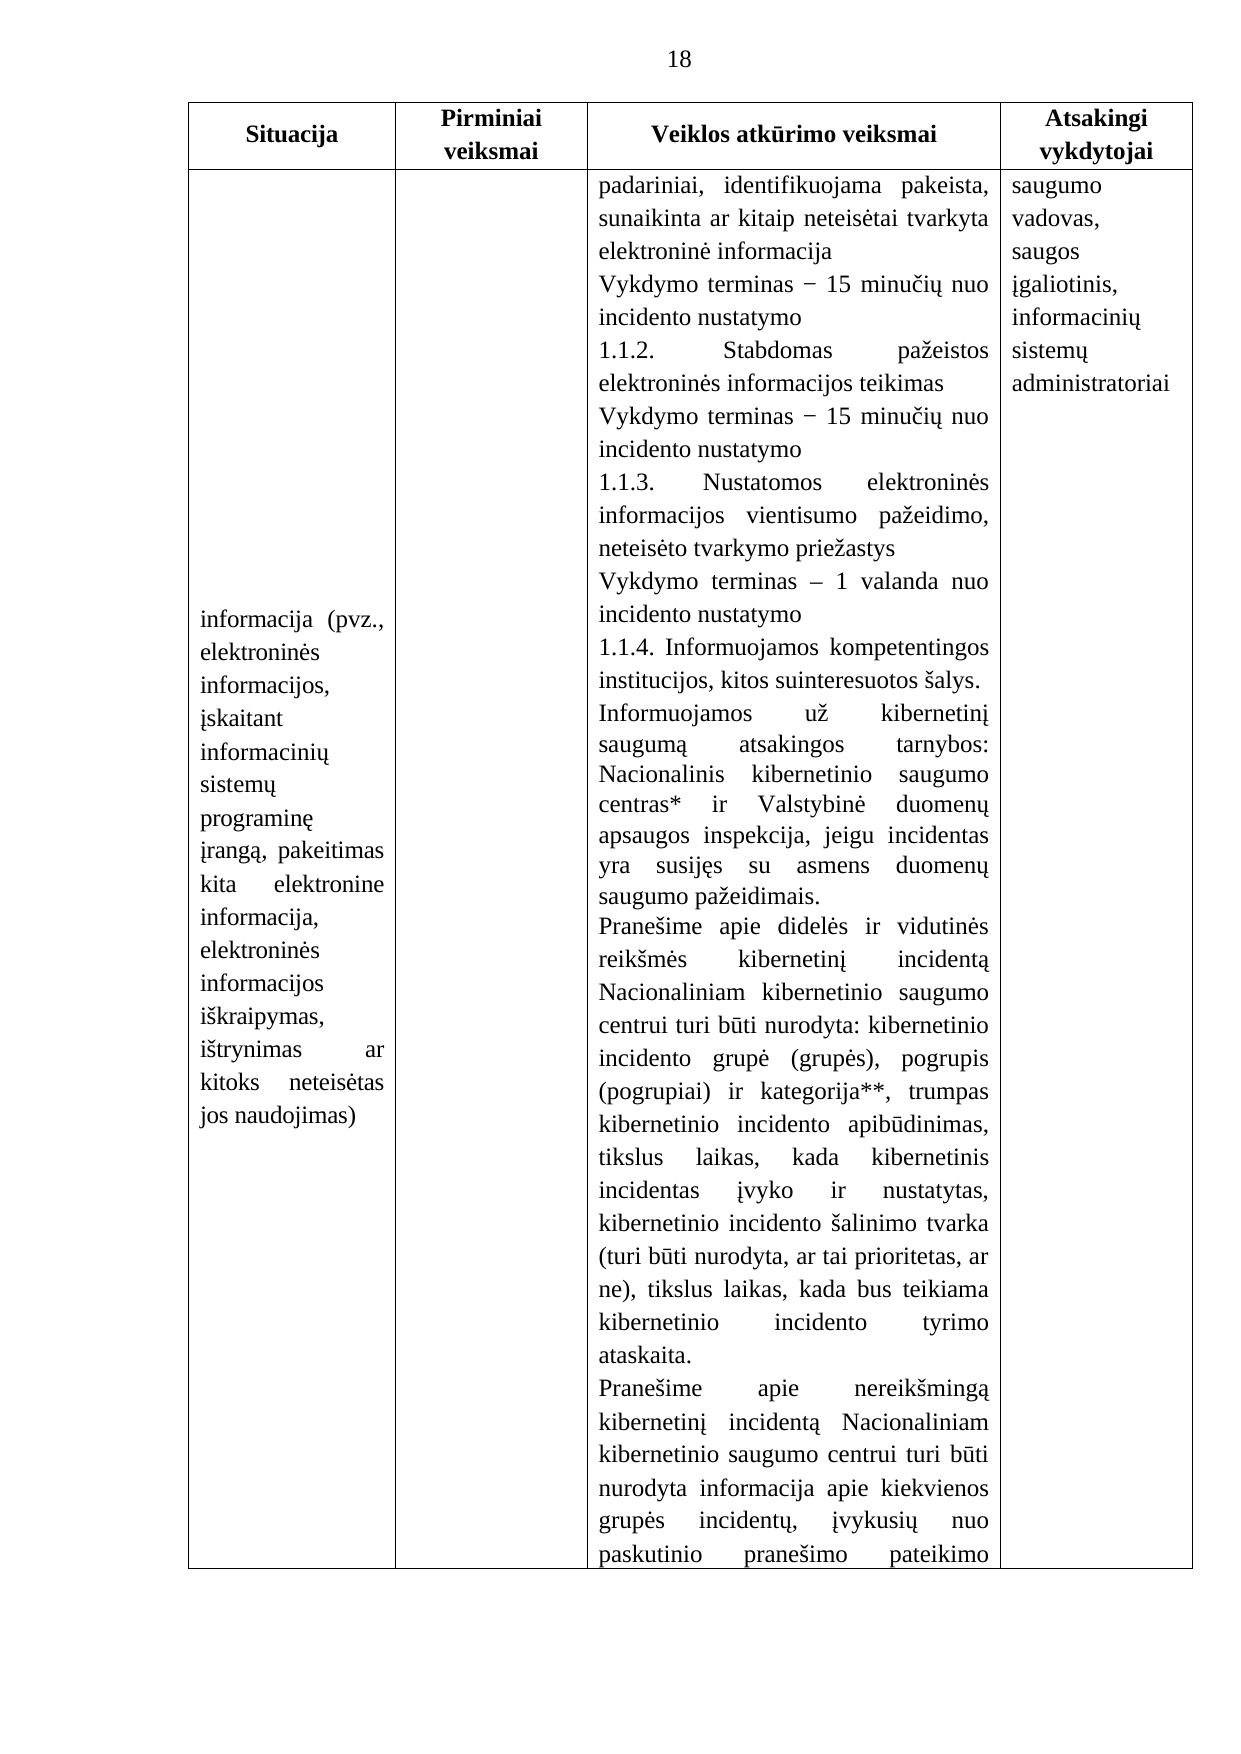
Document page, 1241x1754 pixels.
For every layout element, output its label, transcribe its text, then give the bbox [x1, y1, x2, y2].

table_cell padariniai, identifikuojama pakeista, sunaikinta ar kitaip neteisėtai tvarkyta elektroninė informacija Vykdymo terminas − 15 minučių nuo incidento nustatymo 1.1.2. Stabdomas pažeistos elektroninės informacijos teikimas Vykdymo terminas − 15 minučių nuo incidento nustatymo 1.1.3. Nustatomos elektroninės informacijos vientisumo pažeidimo, neteisėto tvarkymo priežastys Vykdymo terminas – 1 valanda nuo incidento nustatymo 1.1.4. Informuojamos kompetentingos institucijos, kitos suinteresuotos šalys. Informuojamos už kibernetinį saugumą atsakingos tarnybos: Nacionalinis kibernetinio saugumo centras* ir Valstybinė duomenų apsaugos inspekcija, jeigu incidentas yra susijęs su asmens duomenų saugumo pažeidimais. Pranešime apie didelės ir vidutinės reikšmės kibernetinį incidentą Nacionaliniam kibernetinio saugumo centrui turi būti nurodyta: kibernetinio incidento grupė (grupės), pogrupis (pogrupiai) ir kategorija**, trumpas kibernetinio incidento apibūdinimas, tikslus laikas, kada kibernetinis incidentas įvyko ir nustatytas, kibernetinio incidento šalinimo tvarka (turi būti nurodyta, ar tai prioritetas, ar ne), tikslus laikas, kada bus teikiama kibernetinio incidento tyrimo ataskaita. Pranešime apie nereikšmingą kibernetinį incidentą Nacionaliniam kibernetinio saugumo centrui turi būti nurodyta informacija apie kiekvienos grupės incidentų, įvykusių nuo paskutinio pranešimo pateikimo [588, 170, 1000, 1567]
table_header Situacija [189, 103, 395, 169]
table_header Atsakingi vykdytojai [1001, 103, 1192, 169]
table_cell [396, 170, 587, 1567]
table_header Veiklos atkūrimo veiksmai [588, 103, 1000, 169]
table_cell saugumo vadovas, saugos įgaliotinis, informacinių sistemų administratoriai [1001, 170, 1192, 1567]
table_cell informacija (pvz., elektroninės informacijos, įskaitant informacinių sistemų programinę įrangą, pakeitimas kita elektronine informacija, elektroninės informacijos iškraipymas, ištrynimas ar kitoks neteisėtas jos naudojimas) [189, 170, 395, 1567]
table_header Pirminiai veiksmai [396, 103, 587, 169]
